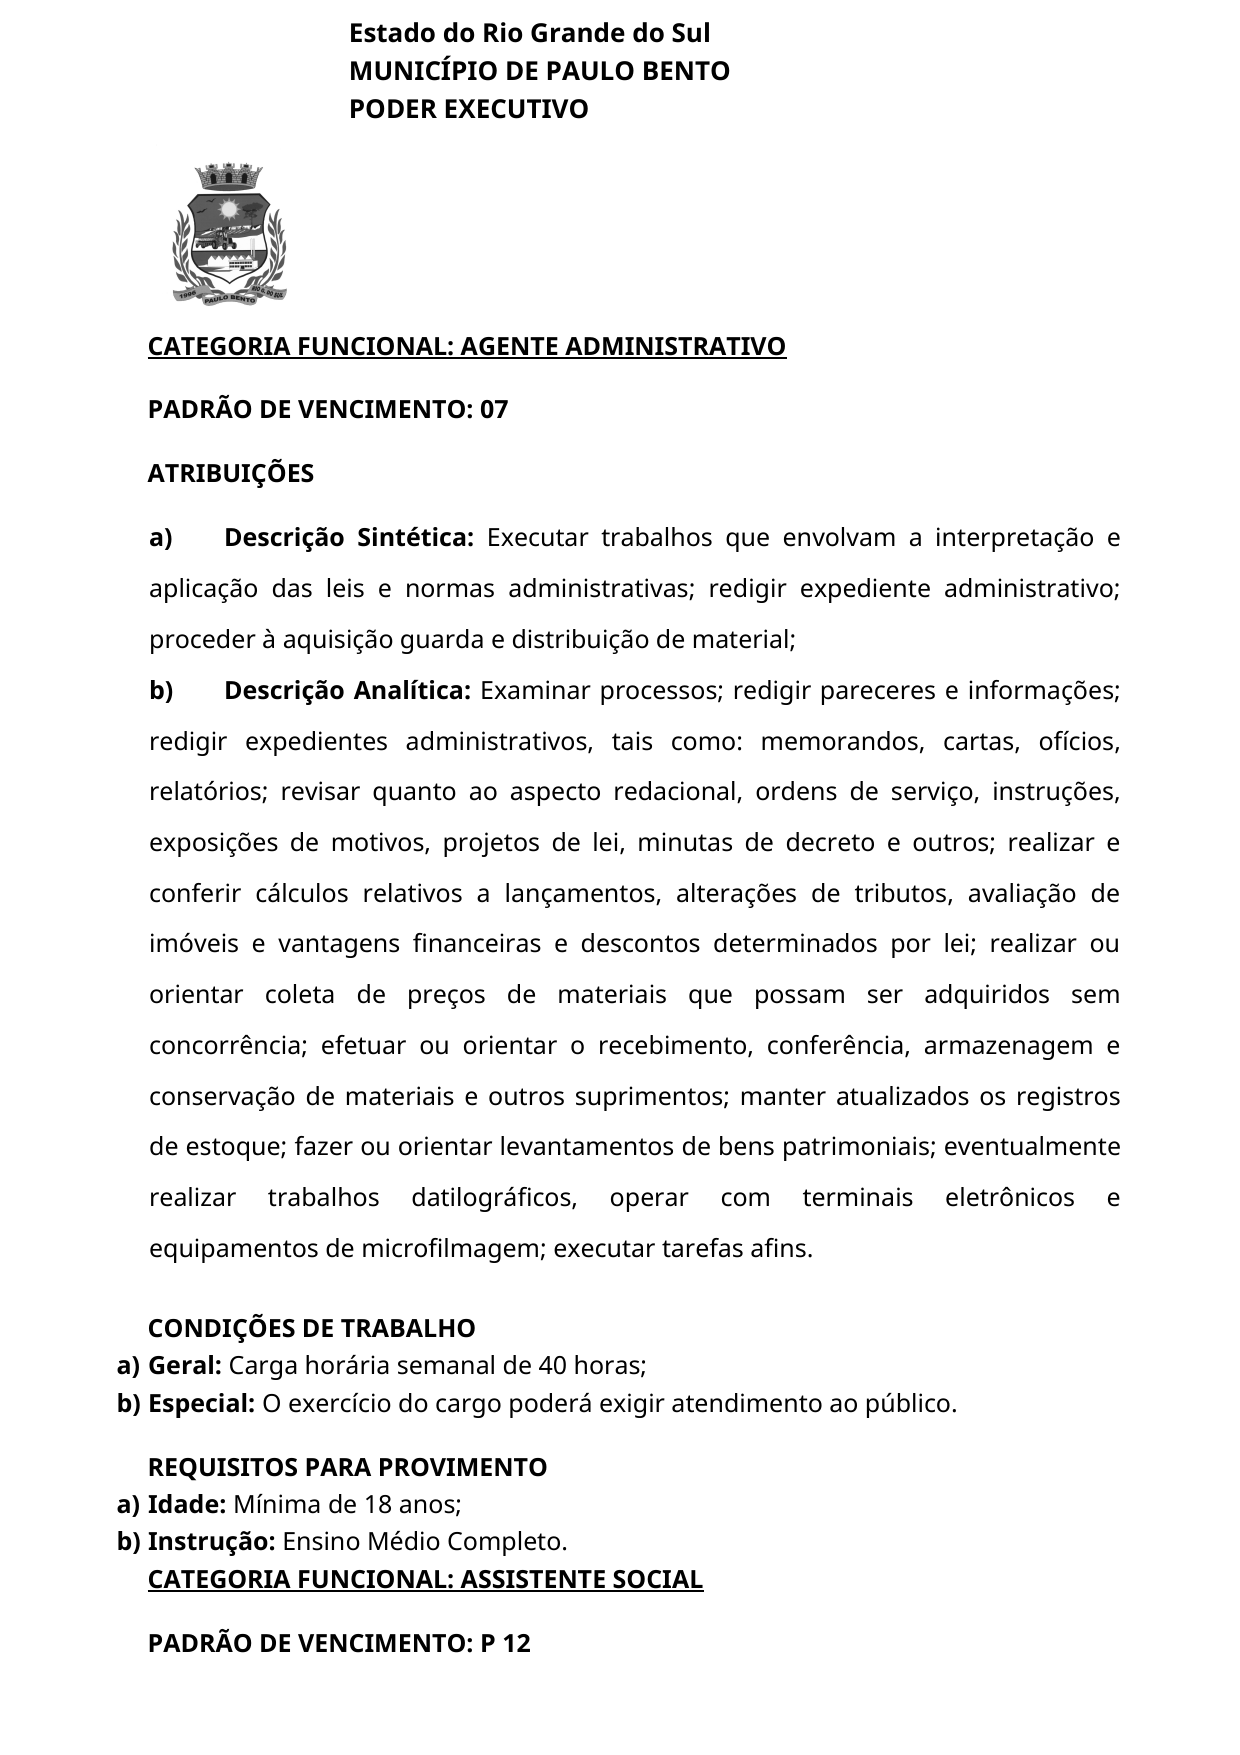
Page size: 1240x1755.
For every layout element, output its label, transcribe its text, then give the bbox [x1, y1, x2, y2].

list Descrição Analítica: Examinar processos; redigir pareceres e informações; redigir expedientes administrativos, tais como: memorandos, cartas, ofícios, relatórios; revisar quanto ao aspecto redacional, ordens de serviço, instruções, exposições de motivos, projetos de lei, minutas de decreto e outros; realizar e conferir cálculos relativos a lançamentos, alterações de tributos, avaliação de imóveis e vantagens financeiras e descontos determinados por lei; realizar ou orientar coleta de preços de materiais que possam ser adquiridos sem concorrência; efetuar ou orientar o recebimento, conferência, armazenagem e conservação de materiais e outros suprimentos; manter atualizados os registros de estoque; fazer ou orientar levantamentos de bens patrimoniais; eventualmente realizar trabalhos datilográficos, operar com terminais eletrônicos e equipamentos de microfilmagem; executar tarefas afins. [149, 672, 1122, 1264]
list Geral: Carga horária semanal de 40 horas; [116, 1348, 1122, 1382]
list Descrição Sintética: Executar trabalhos que envolvam a interpretação e aplicação das leis e normas administrativas; redigir expediente administrativo; proceder à aquisição guarda e distribuição de material; [149, 520, 1122, 655]
text CONDIÇÕES DE TRABALHO [147, 1311, 1122, 1345]
list Idade: Mínima de 18 anos; [116, 1487, 1122, 1521]
list Instrução: Ensino Médio Completo. [116, 1524, 1122, 1558]
text ATRIBUIÇÕES [147, 456, 1122, 490]
text CATEGORIA FUNCIONAL: AGENTE ADMINISTRATIVO [147, 328, 1122, 362]
text CATEGORIA FUNCIONAL: ASSISTENTE SOCIAL [147, 1562, 1122, 1596]
list Especial: O exercício do cargo poderá exigir atendimento ao público. [116, 1386, 1122, 1419]
text PADRÃO DE VENCIMENTO: P 12 [147, 1625, 1122, 1659]
text PADRÃO DE VENCIMENTO: 07 [147, 392, 1122, 426]
text REQUISITOS PARA PROVIMENTO [147, 1449, 1122, 1483]
